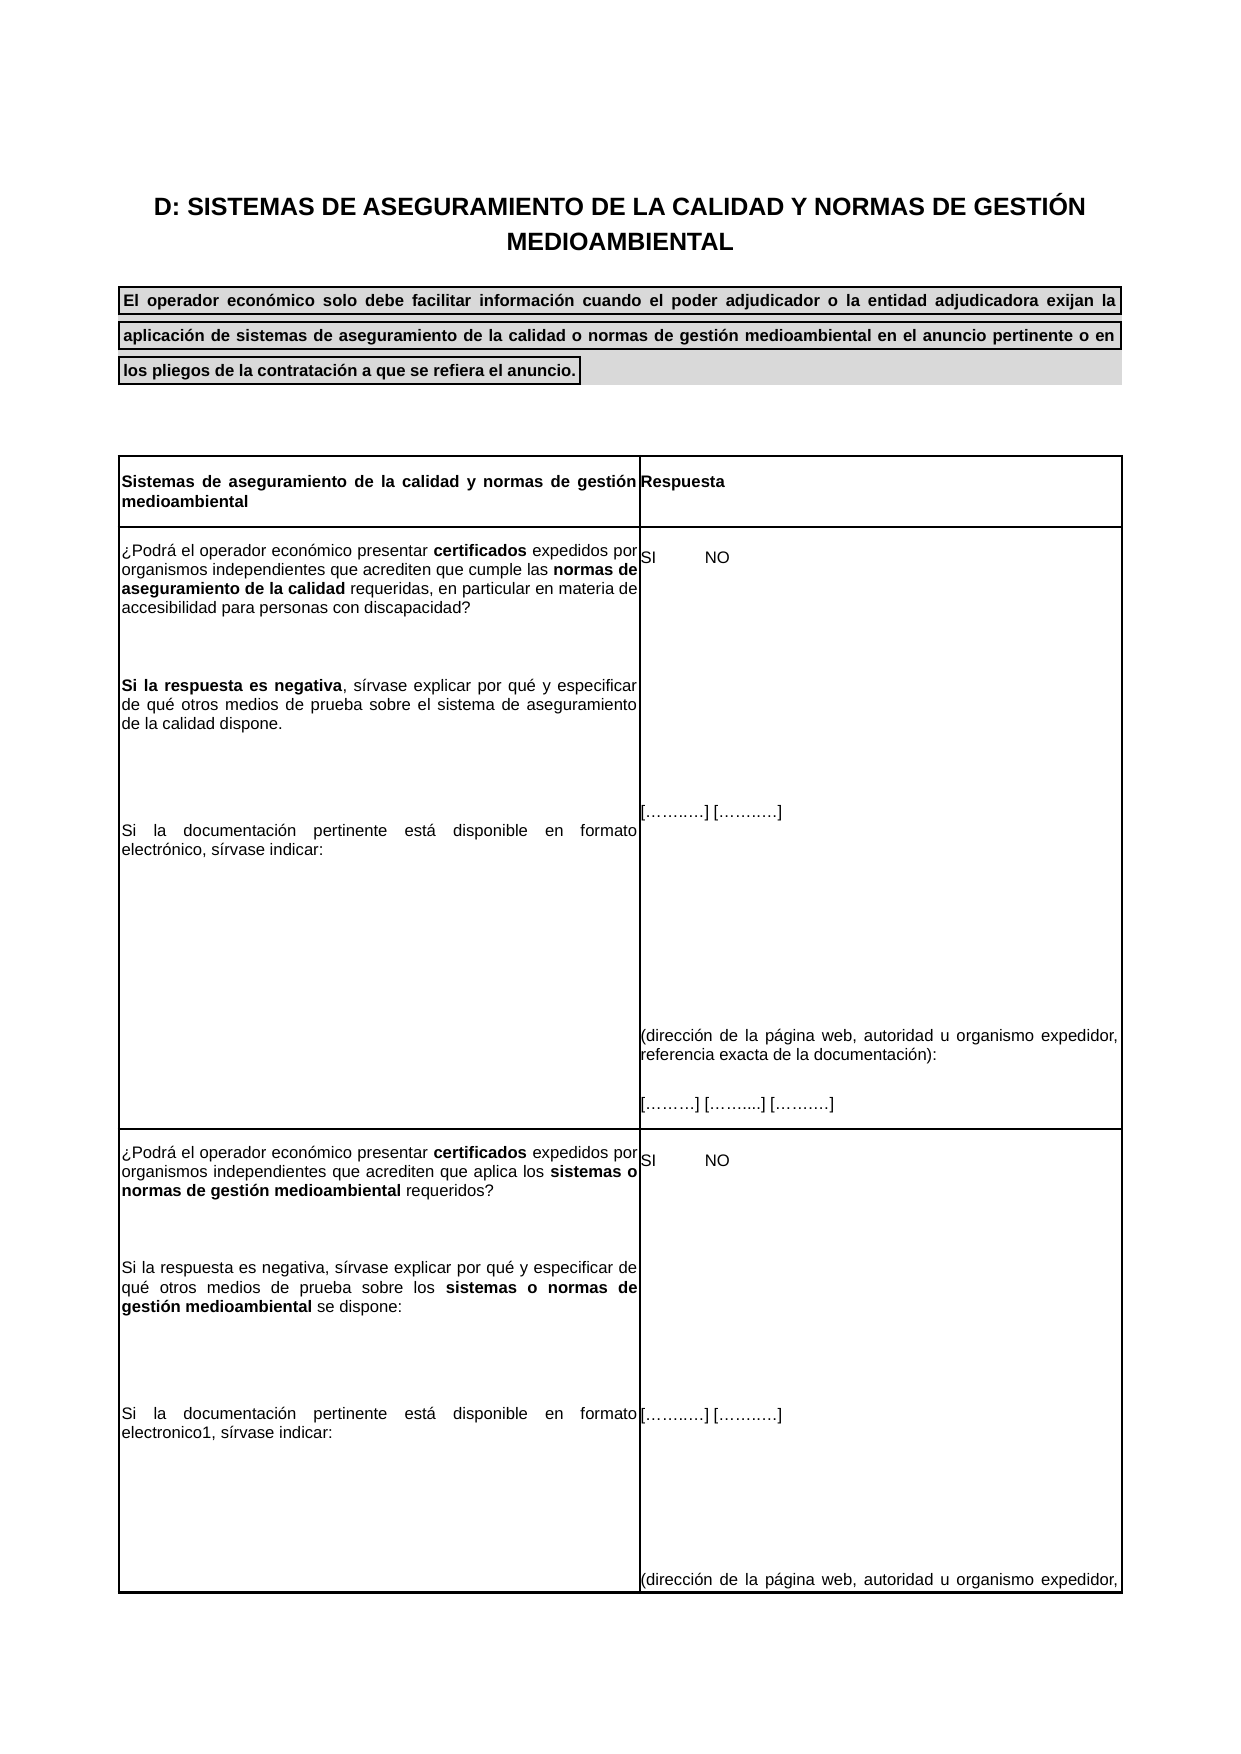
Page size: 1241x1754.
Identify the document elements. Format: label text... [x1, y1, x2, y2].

text D: SISTEMAS DE ASEGURAMIENTO DE LA CALIDAD Y NORMAS DE GESTIÓN MEDIOAMBIENTAL [118, 192, 1122, 255]
table_cell SI NO [……..…] [……..…] (dirección de la página web, autoridad u organismo expedidor, [641, 1130, 1121, 1591]
text El operador económico solo debe facilitar información cuando el poder adjudicador o la entidad adjudicadora exijan la [120, 288, 1120, 313]
table_cell ¿Podrá el operador económico presentar certificados expedidos por organismos independientes que acrediten que aplica los sistemas o normas de gestión medioambiental requeridos? Si la respuesta es negativa, sírvase explicar por qué y especificar de qué otros medios de prueba sobre los sistemas o normas de gestión medioambiental se dispone: Si la documentación pertinente está disponible en formato electronico1, sírvase indicar: [120, 1130, 639, 1591]
text los pliegos de la contratación a que se refiera el anuncio. [118, 350, 1122, 385]
table_cell ¿Podrá el operador económico presentar certificados expedidos por organismos independientes que acrediten que cumple las normas de aseguramiento de la calidad requeridas, en particular en materia de accesibilidad para personas con discapacidad? Si la respuesta es negativa, sírvase explicar por qué y especificar de qué otros medios de prueba sobre el sistema de aseguramiento de la calidad dispone. Si la documentación pertinente está disponible en formato electrónico, sírvase indicar: [120, 528, 639, 1128]
table_cell SI NO [……..…] [……..…] (dirección de la página web, autoridad u organismo expedidor, referencia exacta de la documentación): [………] [……....] […….…] [641, 528, 1121, 1128]
table_header Sistemas de aseguramiento de la calidad y normas de gestión medioambiental [120, 457, 639, 526]
text [118, 315, 1122, 321]
text aplicación de sistemas de aseguramiento de la calidad o normas de gestión medioambiental en el anuncio pertinente o en [120, 323, 1120, 348]
table_header Respuesta [641, 457, 1121, 526]
